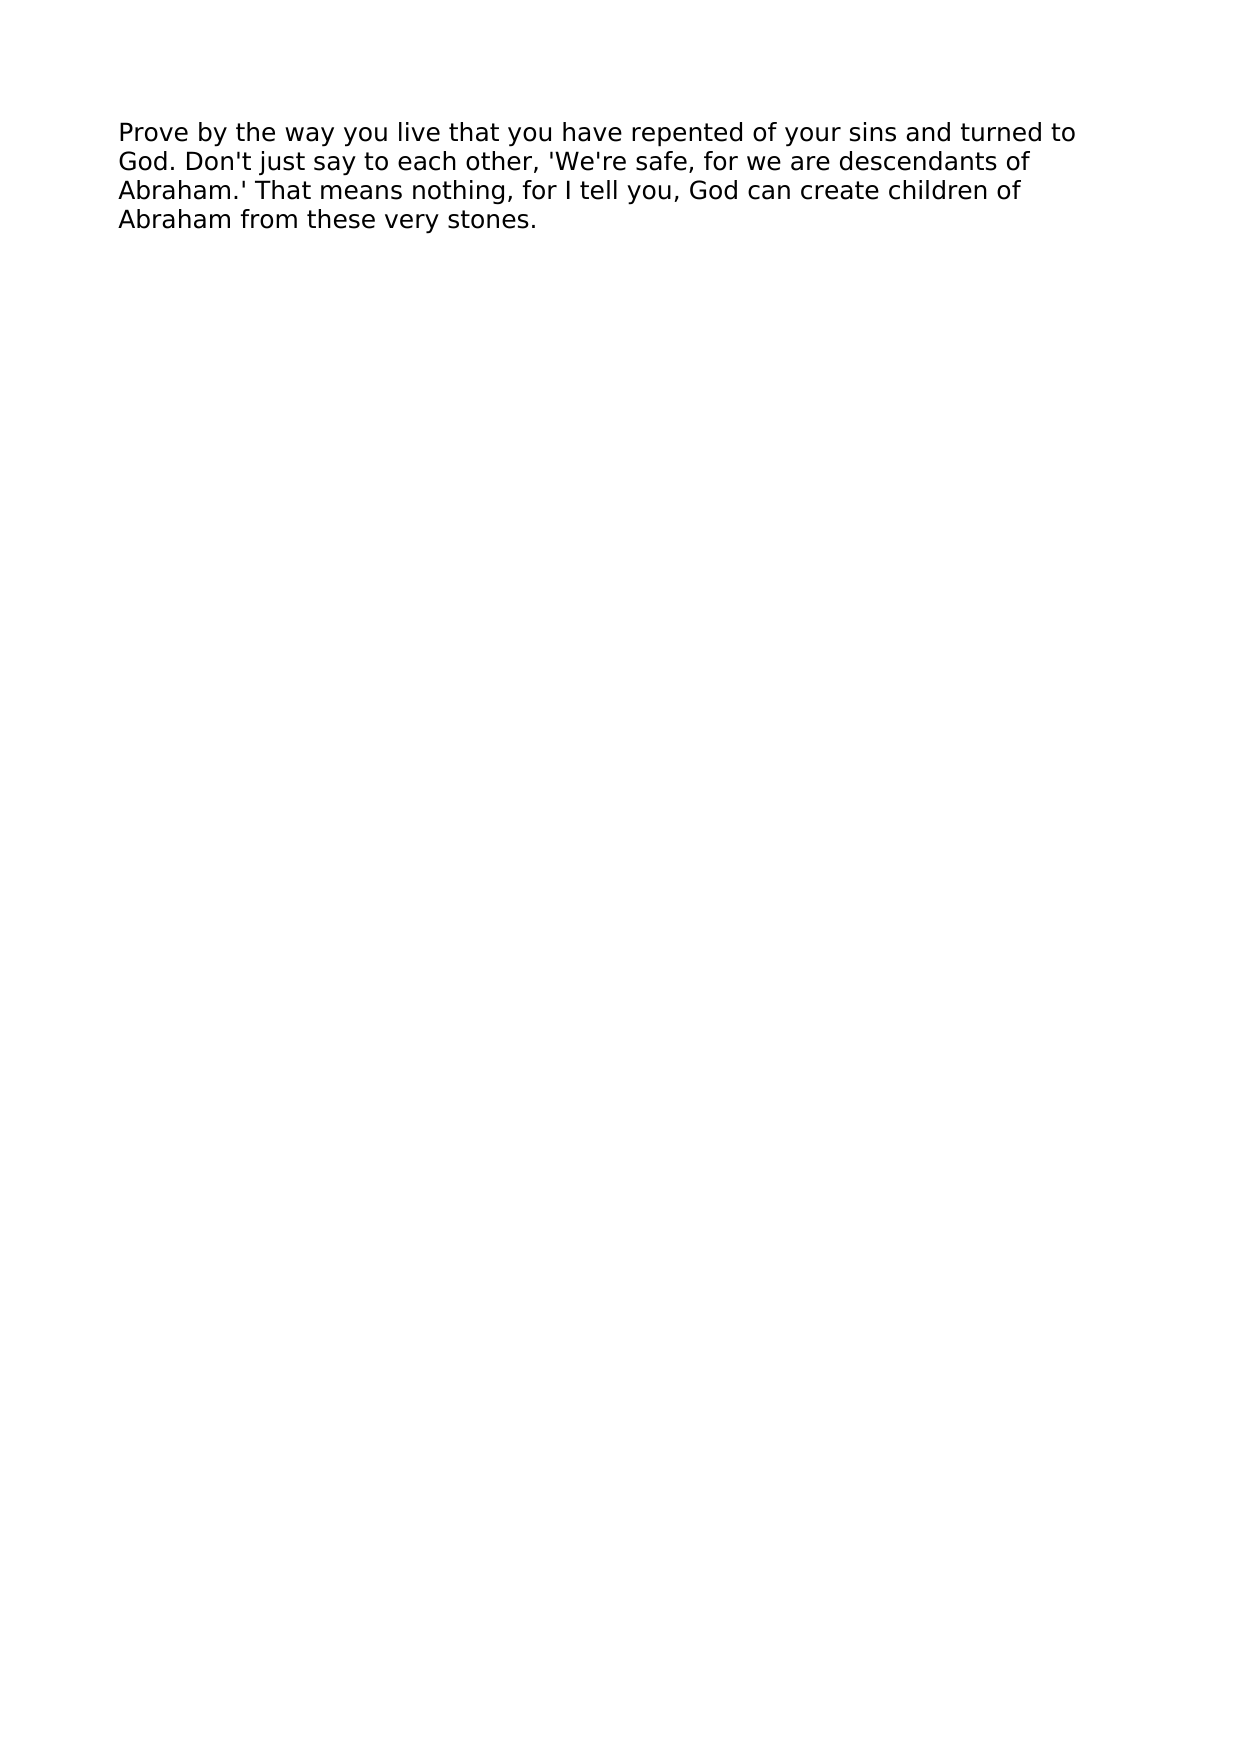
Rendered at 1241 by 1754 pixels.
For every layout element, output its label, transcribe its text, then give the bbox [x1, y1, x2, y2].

text Prove by the way you live that you have repented of your sins and turned to God. Don't just say to each other, 'We're safe, for we are descendants of Abraham.' That means nothing, for I tell you, God can create children of Abraham from these very stones. [118, 118, 1122, 235]
